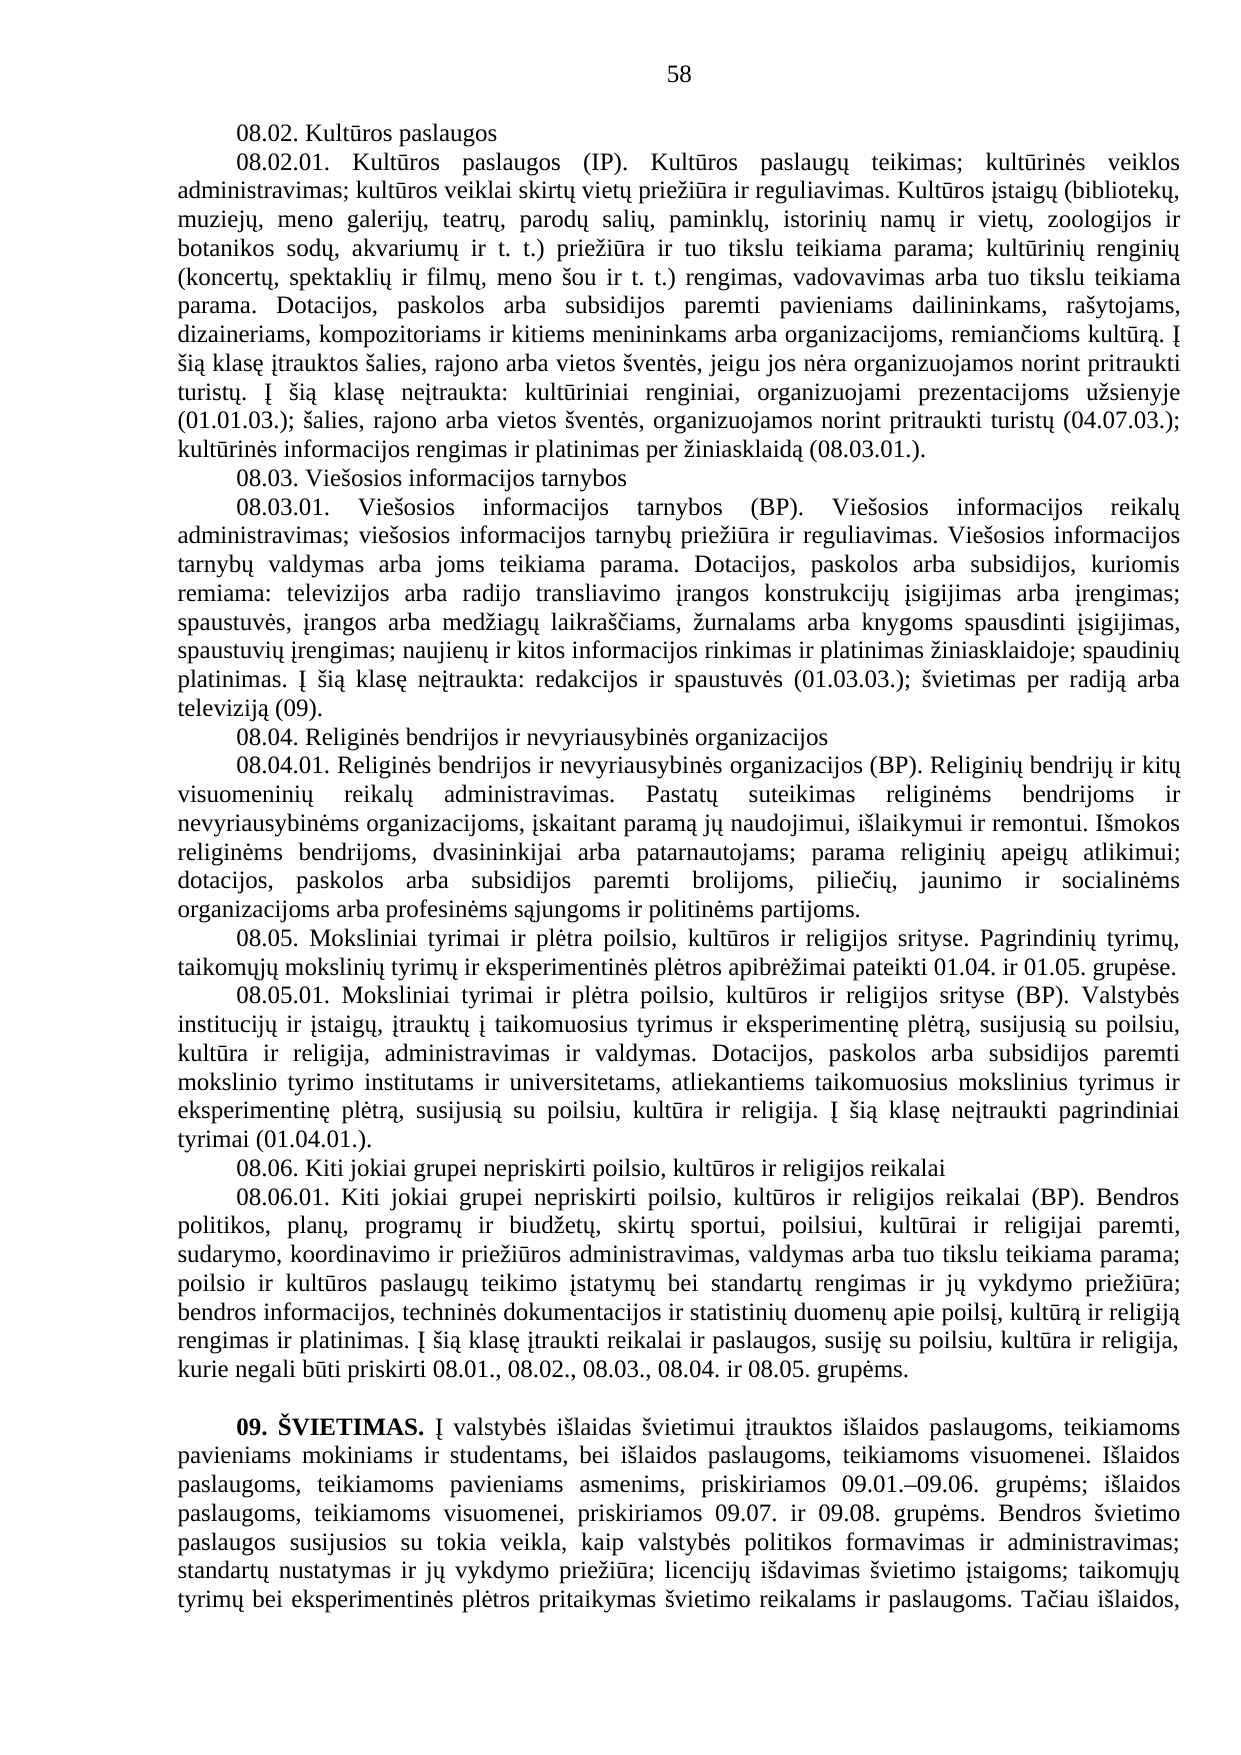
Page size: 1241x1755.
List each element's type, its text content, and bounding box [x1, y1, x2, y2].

text 08.06.01. Kiti jokiai grupei nepriskirti poilsio, kultūros ir religijos reikalai (BP). Bendros politikos, planų, programų ir biudžetų, skirtų sportui, poilsiui, kultūrai ir religijai paremti, sudarymo, koordinavimo ir priežiūros administravimas, valdymas arba tuo tikslu teikiama parama; poilsio ir kultūros paslaugų teikimo įstatymų bei standartų rengimas ir jų vykdymo priežiūra; bendros informacijos, techninės dokumentacijos ir statistinių duomenų apie poilsį, kultūrą ir religiją rengimas ir platinimas. Į šią klasę įtraukti reikalai ir paslaugos, susiję su poilsiu, kultūra ir religija, kurie negali būti priskirti 08.01., 08.02., 08.03., 08.04. ir 08.05. grupėms. [177, 1182, 1181, 1383]
text 08.06. Kiti jokiai grupei nepriskirti poilsio, kultūros ir religijos reikalai [177, 1153, 1181, 1182]
text 08.02. Kultūros paslaugos [177, 118, 1181, 147]
text 08.05.01. Moksliniai tyrimai ir plėtra poilsio, kultūros ir religijos srityse (BP). Valstybės institucijų ir įstaigų, įtrauktų į taikomuosius tyrimus ir eksperimentinę plėtrą, susijusią su poilsiu, kultūra ir religija, administravimas ir valdymas. Dotacijos, paskolos arba subsidijos paremti mokslinio tyrimo institutams ir universitetams, atliekantiems taikomuosius mokslinius tyrimus ir eksperimentinę plėtrą, susijusią su poilsiu, kultūra ir religija. Į šią klasę neįtraukti pagrindiniai tyrimai (01.04.01.). [177, 981, 1181, 1153]
text 08.04. Religinės bendrijos ir nevyriausybinės organizacijos [177, 722, 1181, 751]
text 08.03. Viešosios informacijos tarnybos [177, 463, 1181, 492]
text 08.02.01. Kultūros paslaugos (IP). Kultūros paslaugų teikimas; kultūrinės veiklos administravimas; kultūros veiklai skirtų vietų priežiūra ir reguliavimas. Kultūros įstaigų (bibliotekų, muziejų, meno galerijų, teatrų, parodų salių, paminklų, istorinių namų ir vietų, zoologijos ir botanikos sodų, akvariumų ir t. t.) priežiūra ir tuo tikslu teikiama parama; kultūrinių renginių (koncertų, spektaklių ir filmų, meno šou ir t. t.) rengimas, vadovavimas arba tuo tikslu teikiama parama. Dotacijos, paskolos arba subsidijos paremti pavieniams dailininkams, rašytojams, dizaineriams, kompozitoriams ir kitiems menininkams arba organizacijoms, remiančioms kultūrą. Į šią klasę įtrauktos šalies, rajono arba vietos šventės, jeigu jos nėra organizuojamos norint pritraukti turistų. Į šią klasę neįtraukta: kultūriniai renginiai, organizuojami prezentacijoms užsienyje (01.01.03.); šalies, rajono arba vietos šventės, organizuojamos norint pritraukti turistų (04.07.03.); kultūrinės informacijos rengimas ir platinimas per žiniasklaidą (08.03.01.). [177, 147, 1181, 463]
text 09. ŠVIETIMAS. Į valstybės išlaidas švietimui įtrauktos išlaidos paslaugoms, teikiamoms pavieniams mokiniams ir studentams, bei išlaidos paslaugoms, teikiamoms visuomenei. Išlaidos paslaugoms, teikiamoms pavieniams asmenims, priskiriamos 09.01.–09.06. grupėms; išlaidos paslaugoms, teikiamoms visuomenei, priskiriamos 09.07. ir 09.08. grupėms. Bendros švietimo paslaugos susijusios su tokia veikla, kaip valstybės politikos formavimas ir administravimas; standartų nustatymas ir jų vykdymo priežiūra; licencijų išdavimas švietimo įstaigoms; taikomųjų tyrimų bei eksperimentinės plėtros pritaikymas švietimo reikalams ir paslaugoms. Tačiau išlaidos, [177, 1412, 1181, 1613]
text 08.05. Moksliniai tyrimai ir plėtra poilsio, kultūros ir religijos srityse. Pagrindinių tyrimų, taikomųjų mokslinių tyrimų ir eksperimentinės plėtros apibrėžimai pateikti 01.04. ir 01.05. grupėse. [177, 923, 1181, 981]
text 08.03.01. Viešosios informacijos tarnybos (BP). Viešosios informacijos reikalų administravimas; viešosios informacijos tarnybų priežiūra ir reguliavimas. Viešosios informacijos tarnybų valdymas arba joms teikiama parama. Dotacijos, paskolos arba subsidijos, kuriomis remiama: televizijos arba radijo transliavimo įrangos konstrukcijų įsigijimas arba įrengimas; spaustuvės, įrangos arba medžiagų laikraščiams, žurnalams arba knygoms spausdinti įsigijimas, spaustuvių įrengimas; naujienų ir kitos informacijos rinkimas ir platinimas žiniasklaidoje; spaudinių platinimas. Į šią klasę neįtraukta: redakcijos ir spaustuvės (01.03.03.); švietimas per radiją arba televiziją (09). [177, 492, 1181, 722]
text 08.04.01. Religinės bendrijos ir nevyriausybinės organizacijos (BP). Religinių bendrijų ir kitų visuomeninių reikalų administravimas. Pastatų suteikimas religinėms bendrijoms ir nevyriausybinėms organizacijoms, įskaitant paramą jų naudojimui, išlaikymui ir remontui. Išmokos religinėms bendrijoms, dvasininkijai arba patarnautojams; parama religinių apeigų atlikimui; dotacijos, paskolos arba subsidijos paremti brolijoms, piliečių, jaunimo ir socialinėms organizacijoms arba profesinėms sąjungoms ir politinėms partijoms. [177, 751, 1181, 923]
